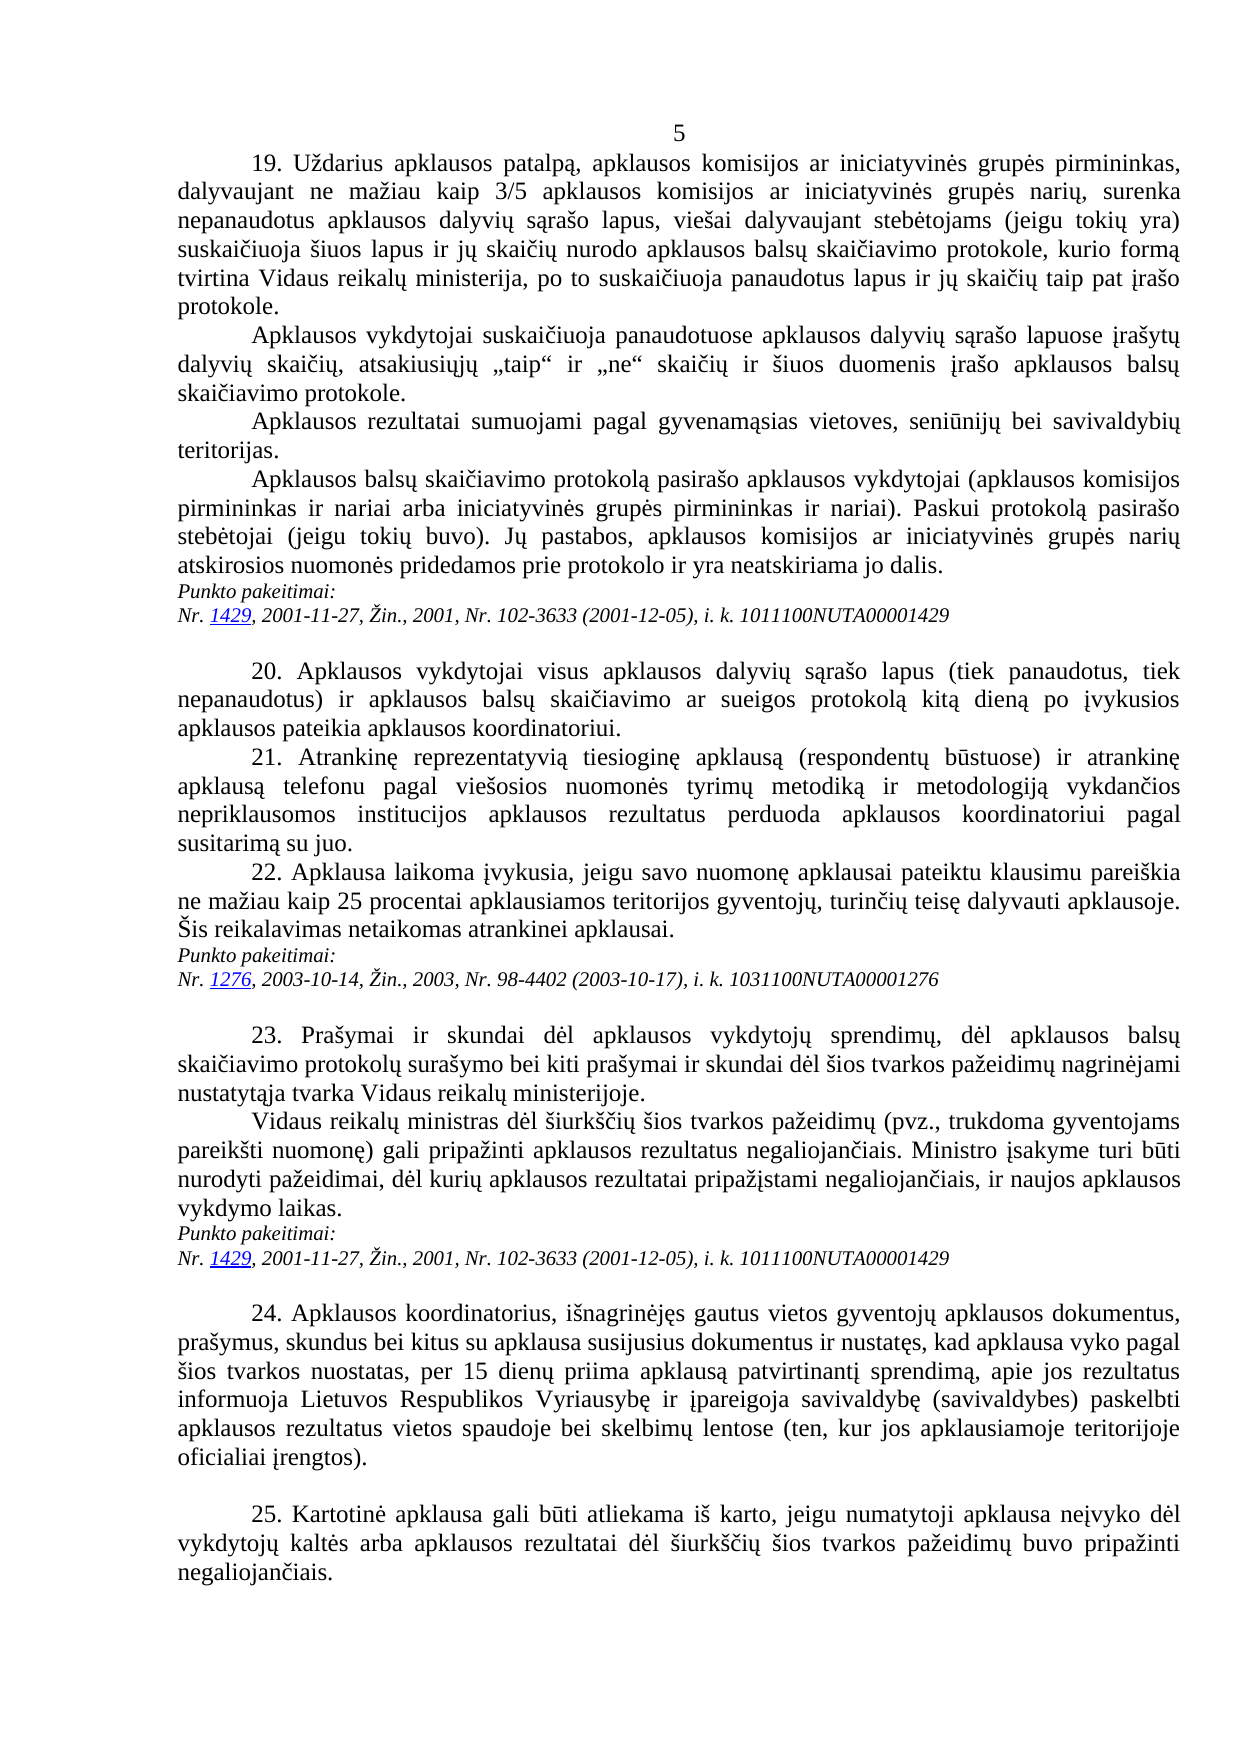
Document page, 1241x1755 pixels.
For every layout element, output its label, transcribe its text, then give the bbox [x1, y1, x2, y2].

text 24. Apklausos koordinatorius, išnagrinėjęs gautus vietos gyventojų apklausos dokumentus, prašymus, skundus bei kitus su apklausa susijusius dokumentus ir nustatęs, kad apklausa vyko pagal šios tvarkos nuostatas, per 15 dienų priima apklausą patvirtinantį sprendimą, apie jos rezultatus informuoja Lietuvos Respublikos Vyriausybę ir įpareigoja savivaldybę (savivaldybes) paskelbti apklausos rezultatus vietos spaudoje bei skelbimų lentose (ten, kur jos apklausiamoje teritorijoje oficialiai įrengtos). [177, 1298, 1181, 1471]
text Apklausos vykdytojai suskaičiuoja panaudotuose apklausos dalyvių sąrašo lapuose įrašytų dalyvių skaičių, atsakiusiųjų „taip“ ir „ne“ skaičių ir šiuos duomenis įrašo apklausos balsų skaičiavimo protokole. [177, 320, 1181, 406]
text 23. Prašymai ir skundai dėl apklausos vykdytojų sprendimų, dėl apklausos balsų skaičiavimo protokolų surašymo bei kiti prašymai ir skundai dėl šios tvarkos pažeidimų nagrinėjami nustatytąja tvarka Vidaus reikalų ministerijoje. [177, 1020, 1181, 1106]
text Nr. 1429, 2001-11-27, Žin., 2001, Nr. 102-3633 (2001-12-05), i. k. 1011100NUTA00001429 [177, 603, 1181, 627]
text Vidaus reikalų ministras dėl šiurkščių šios tvarkos pažeidimų (pvz., trukdoma gyventojams pareikšti nuomonę) gali pripažinti apklausos rezultatus negaliojančiais. Ministro įsakyme turi būti nurodyti pažeidimai, dėl kurių apklausos rezultatai pripažįstami negaliojančiais, ir naujos apklausos vykdymo laikas. [177, 1106, 1181, 1221]
text 22. Apklausa laikoma įvykusia, jeigu savo nuomonę apklausai pateiktu klausimu pareiškia ne mažiau kaip 25 procentai apklausiamos teritorijos gyventojų, turinčių teisę dalyvauti apklausoje. Šis reikalavimas netaikomas atrankinei apklausai. [177, 857, 1181, 943]
text Punkto pakeitimai: [177, 579, 1181, 603]
text 25. Kartotinė apklausa gali būti atliekama iš karto, jeigu numatytoji apklausa neįvyko dėl vykdytojų kaltės arba apklausos rezultatai dėl šiurkščių šios tvarkos pažeidimų buvo pripažinti negaliojančiais. [177, 1499, 1181, 1586]
text 20. Apklausos vykdytojai visus apklausos dalyvių sąrašo lapus (tiek panaudotus, tiek nepanaudotus) ir apklausos balsų skaičiavimo ar sueigos protokolą kitą dieną po įvykusios apklausos pateikia apklausos koordinatoriui. [177, 656, 1181, 742]
text Apklausos balsų skaičiavimo protokolą pasirašo apklausos vykdytojai (apklausos komisijos pirmininkas ir nariai arba iniciatyvinės grupės pirmininkas ir nariai). Paskui protokolą pasirašo stebėtojai (jeigu tokių buvo). Jų pastabos, apklausos komisijos ar iniciatyvinės grupės narių atskirosios nuomonės pridedamos prie protokolo ir yra neatskiriama jo dalis. [177, 464, 1181, 579]
text Nr. 1429, 2001-11-27, Žin., 2001, Nr. 102-3633 (2001-12-05), i. k. 1011100NUTA00001429 [177, 1245, 1181, 1269]
text 19. Uždarius apklausos patalpą, apklausos komisijos ar iniciatyvinės grupės pirmininkas, dalyvaujant ne mažiau kaip 3/5 apklausos komisijos ar iniciatyvinės grupės narių, surenka nepanaudotus apklausos dalyvių sąrašo lapus, viešai dalyvaujant stebėtojams (jeigu tokių yra) suskaičiuoja šiuos lapus ir jų skaičių nurodo apklausos balsų skaičiavimo protokole, kurio formą tvirtina Vidaus reikalų ministerija, po to suskaičiuoja panaudotus lapus ir jų skaičių taip pat įrašo protokole. [177, 148, 1181, 320]
text 21. Atrankinę reprezentatyvią tiesioginę apklausą (respondentų būstuose) ir atrankinę apklausą telefonu pagal viešosios nuomonės tyrimų metodiką ir metodologiją vykdančios nepriklausomos institucijos apklausos rezultatus perduoda apklausos koordinatoriui pagal susitarimą su juo. [177, 742, 1181, 857]
text Nr. 1276, 2003-10-14, Žin., 2003, Nr. 98-4402 (2003-10-17), i. k. 1031100NUTA00001276 [177, 967, 1181, 991]
text Punkto pakeitimai: [177, 1221, 1181, 1245]
text Apklausos rezultatai sumuojami pagal gyvenamąsias vietoves, seniūnijų bei savivaldybių teritorijas. [177, 406, 1181, 464]
text Punkto pakeitimai: [177, 943, 1181, 967]
